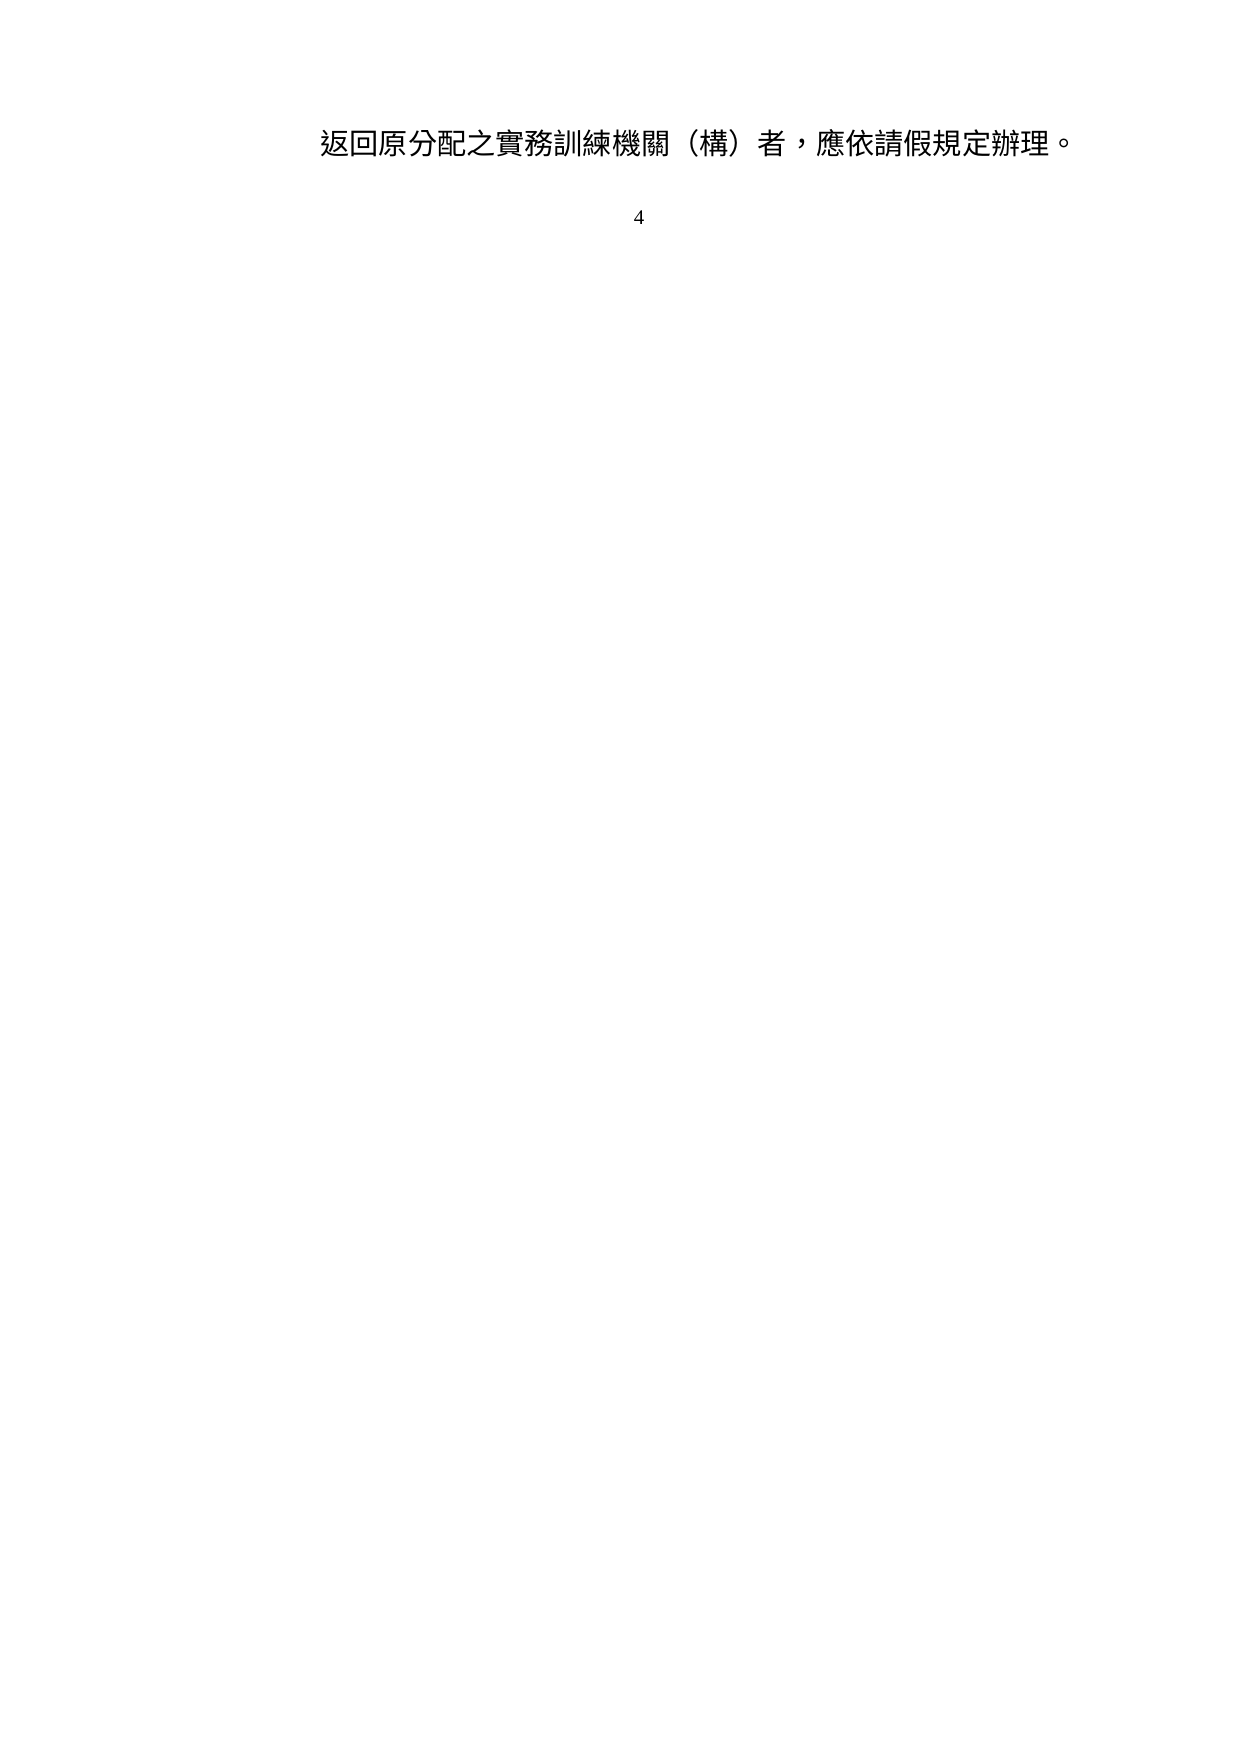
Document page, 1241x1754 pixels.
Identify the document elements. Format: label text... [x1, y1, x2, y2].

text 返回原分配之實務訓練機關（構）者，應依請假規定辦理。 [320, 126, 1105, 162]
text 4 [634, 205, 1105, 229]
